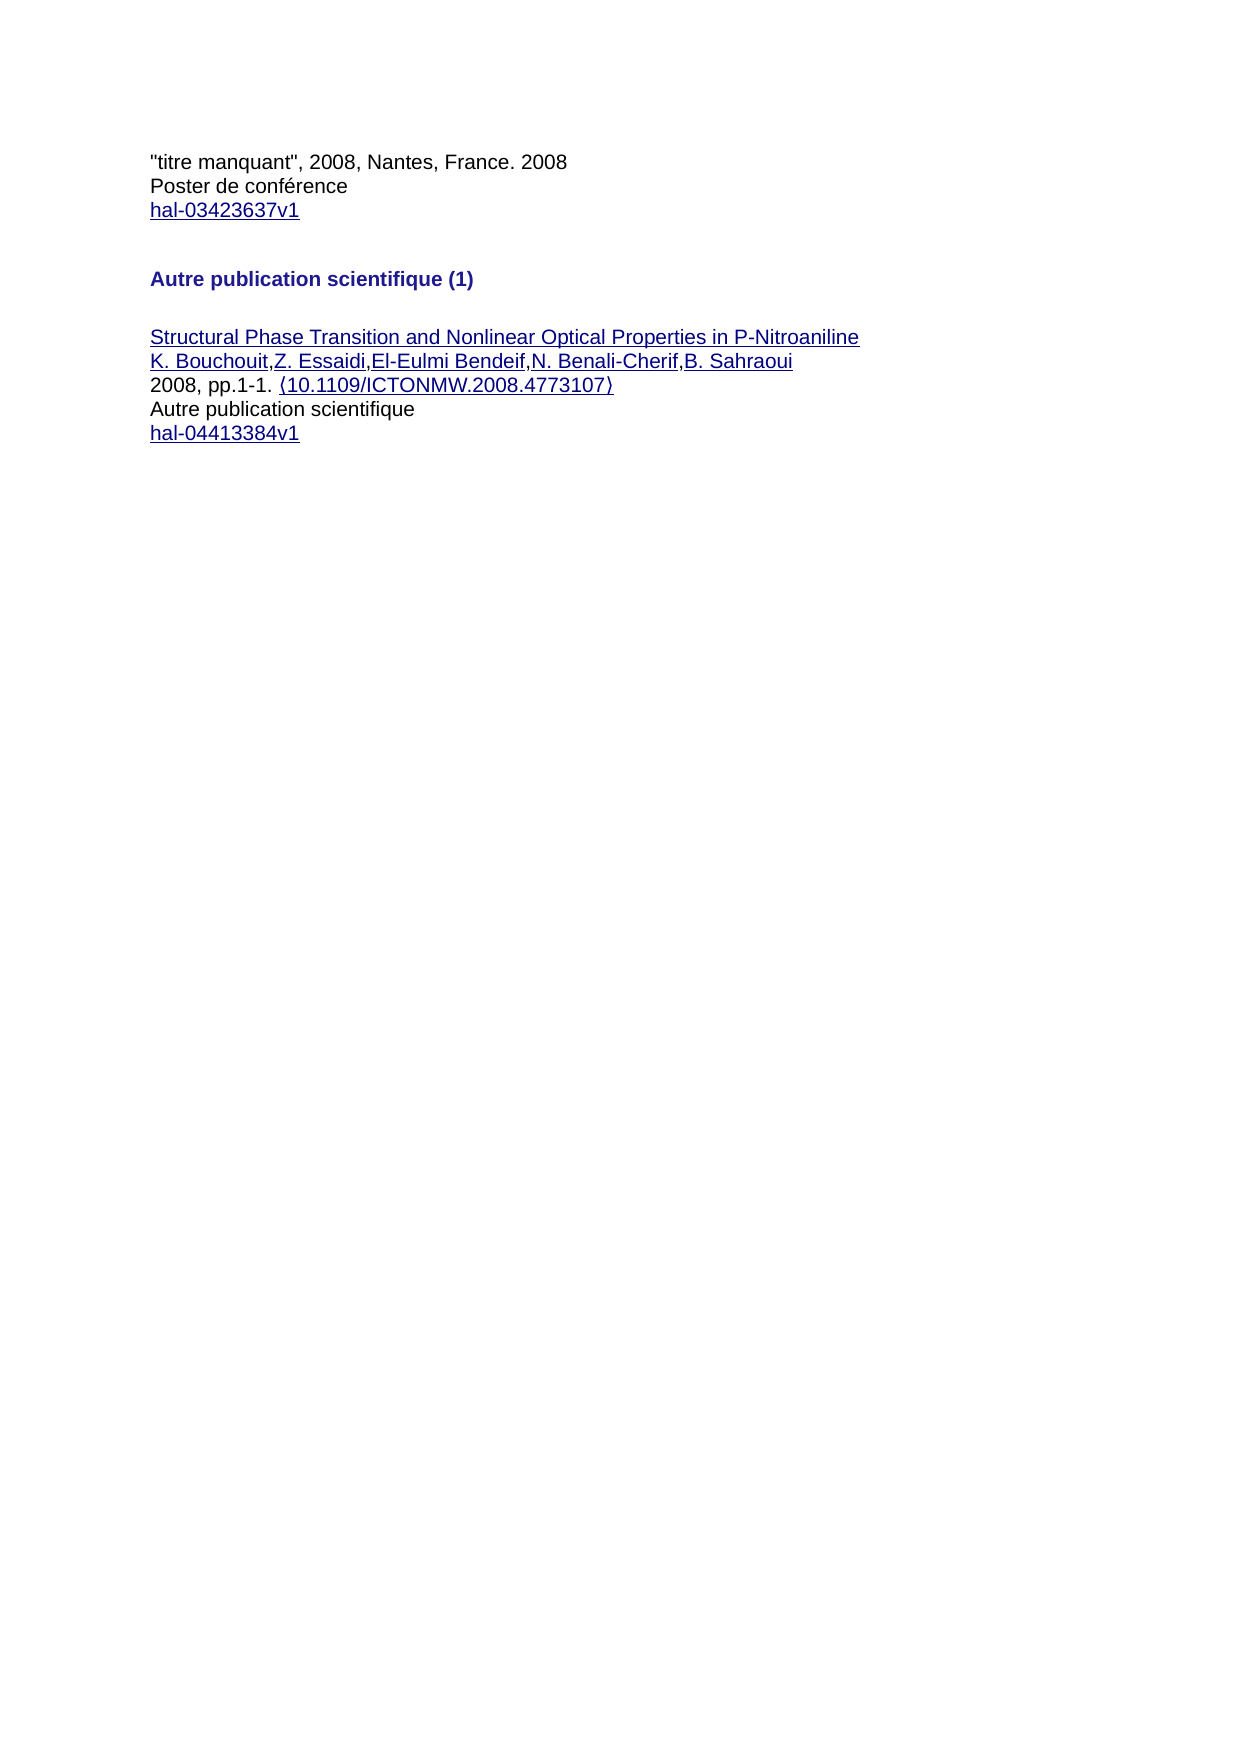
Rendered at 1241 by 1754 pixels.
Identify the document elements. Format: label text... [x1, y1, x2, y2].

table_cell "titre manquant", 2008, Nantes, France. 2008 Poster de conférence hal-03423637v1 [150, 150, 1090, 222]
table_header Structural Phase Transition and Nonlinear Optical Properties in P-Nitroaniline K. Bouchouit,Z. Essaidi,El-Eulmi Bendeif,N. Benali-Cherif,B. Sahraoui 2008, pp.1-1. ⟨10.1109/ICTONMW.2008.4773107⟩ Autre publication scientifique hal-04413384v1 [150, 325, 1090, 445]
subtitle Autre publication scientifique (1) [150, 267, 1090, 291]
